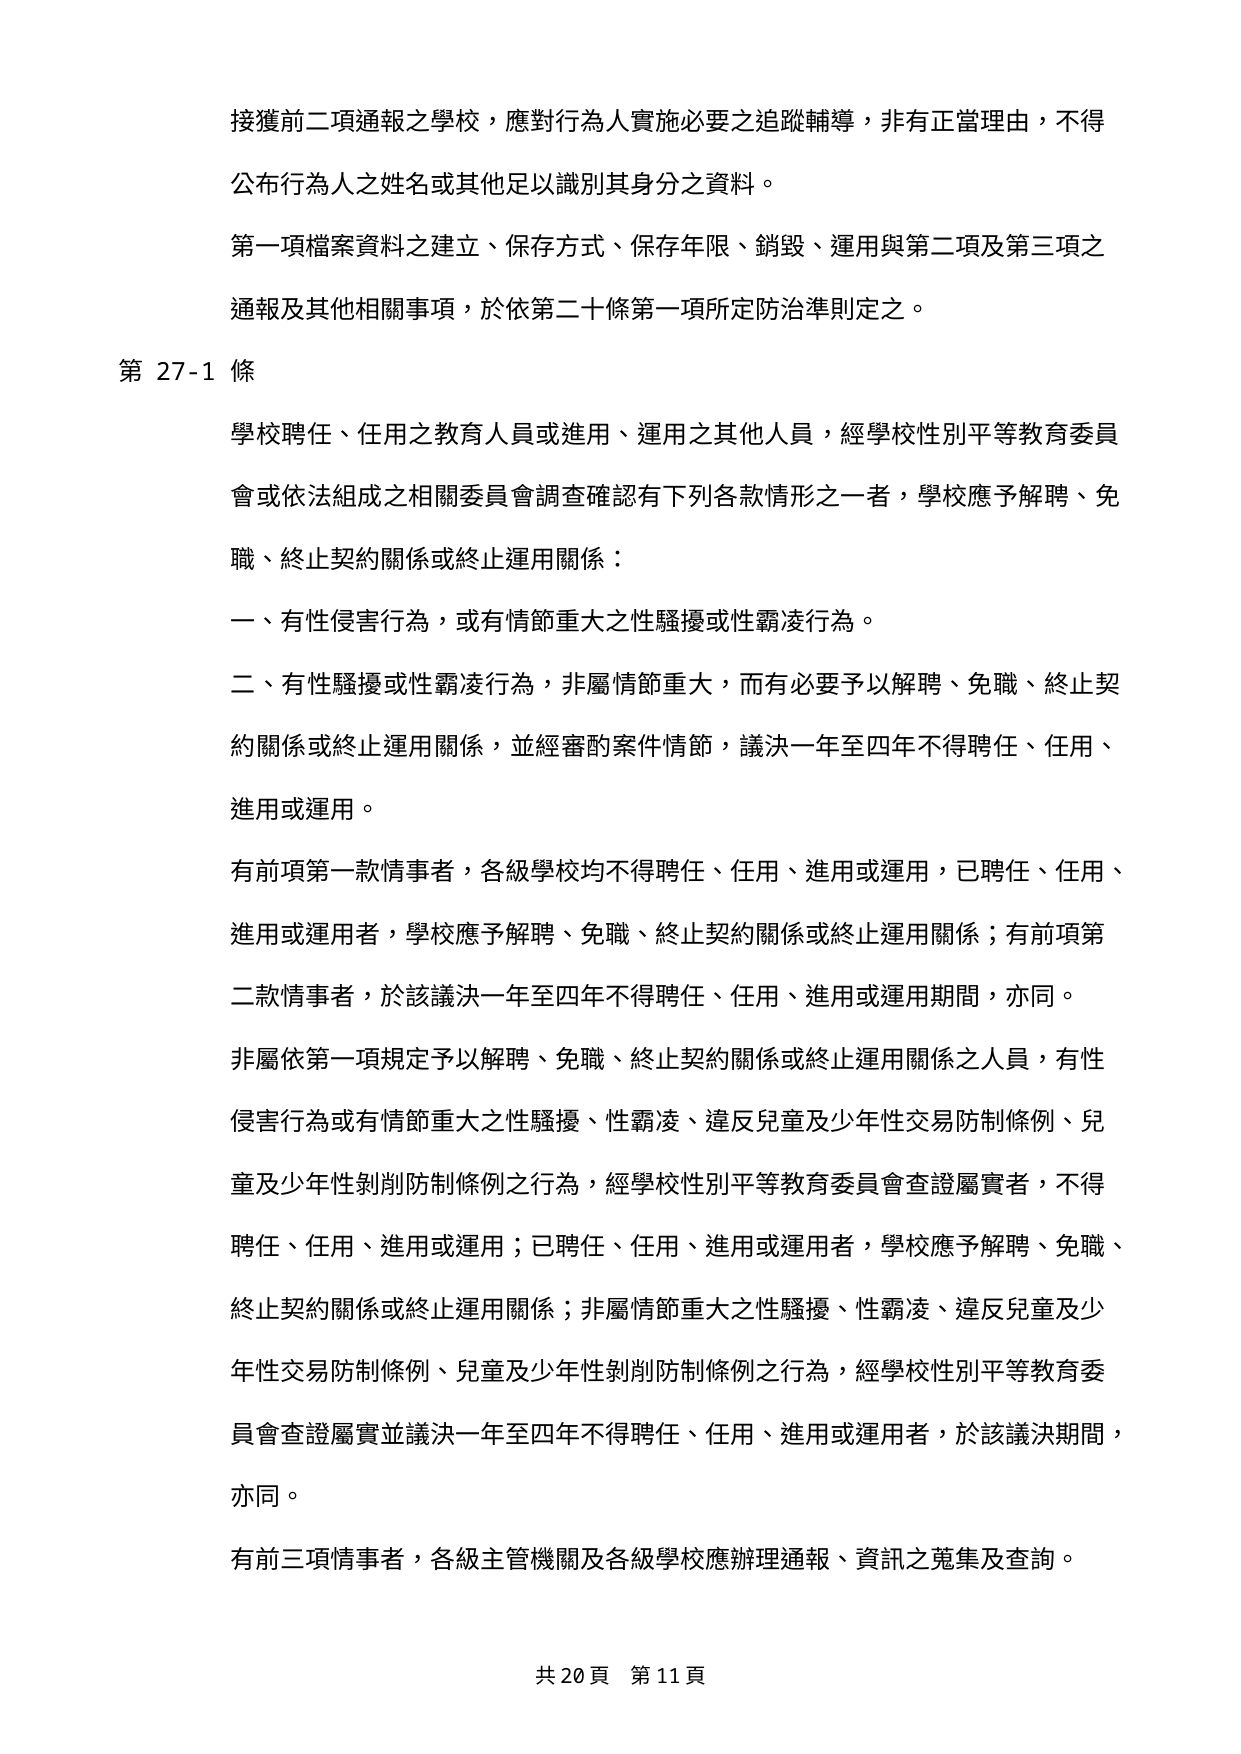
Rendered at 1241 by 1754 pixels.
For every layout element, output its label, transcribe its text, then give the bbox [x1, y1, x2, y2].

text 第 27-1 條 [118, 328, 1122, 391]
text 接獲前二項通報之學校，應對行為人實施必要之追蹤輔導，非有正當理由，不得公布行為人之姓名或其他足以識別其身分之資料。 [231, 78, 1122, 203]
text 非屬依第一項規定予以解聘、免職、終止契約關係或終止運用關係之人員，有性侵害行為或有情節重大之性騷擾、性霸凌、違反兒童及少年性交易防制條例、兒童及少年性剝削防制條例之行為，經學校性別平等教育委員會查證屬實者，不得聘任、任用、進用或運用；已聘任、任用、進用或運用者，學校應予解聘、免職、終止契約關係或終止運用關係；非屬情節重大之性騷擾、性霸凌、違反兒童及少年性交易防制條例、兒童及少年性剝削防制條例之行為，經學校性別平等教育委員會查證屬實並議決一年至四年不得聘任、任用、進用或運用者，於該議決期間，亦同。 [231, 1016, 1122, 1516]
text 有前項第一款情事者，各級學校均不得聘任、任用、進用或運用，已聘任、任用、進用或運用者，學校應予解聘、免職、終止契約關係或終止運用關係；有前項第二款情事者，於該議決一年至四年不得聘任、任用、進用或運用期間，亦同。 [231, 828, 1122, 1016]
text 第一項檔案資料之建立、保存方式、保存年限、銷毀、運用與第二項及第三項之通報及其他相關事項，於依第二十條第一項所定防治準則定之。 [231, 203, 1122, 328]
text 有前三項情事者，各級主管機關及各級學校應辦理通報、資訊之蒐集及查詢。 [231, 1516, 1122, 1578]
text 二、有性騷擾或性霸凌行為，非屬情節重大，而有必要予以解聘、免職、終止契約關係或終止運用關係，並經審酌案件情節，議決一年至四年不得聘任、任用、進用或運用。 [231, 641, 1122, 828]
text 學校聘任、任用之教育人員或進用、運用之其他人員，經學校性別平等教育委員會或依法組成之相關委員會調查確認有下列各款情形之一者，學校應予解聘、免職、終止契約關係或終止運用關係： [231, 391, 1122, 578]
text 一、有性侵害行為，或有情節重大之性騷擾或性霸凌行為。 [231, 578, 1122, 641]
